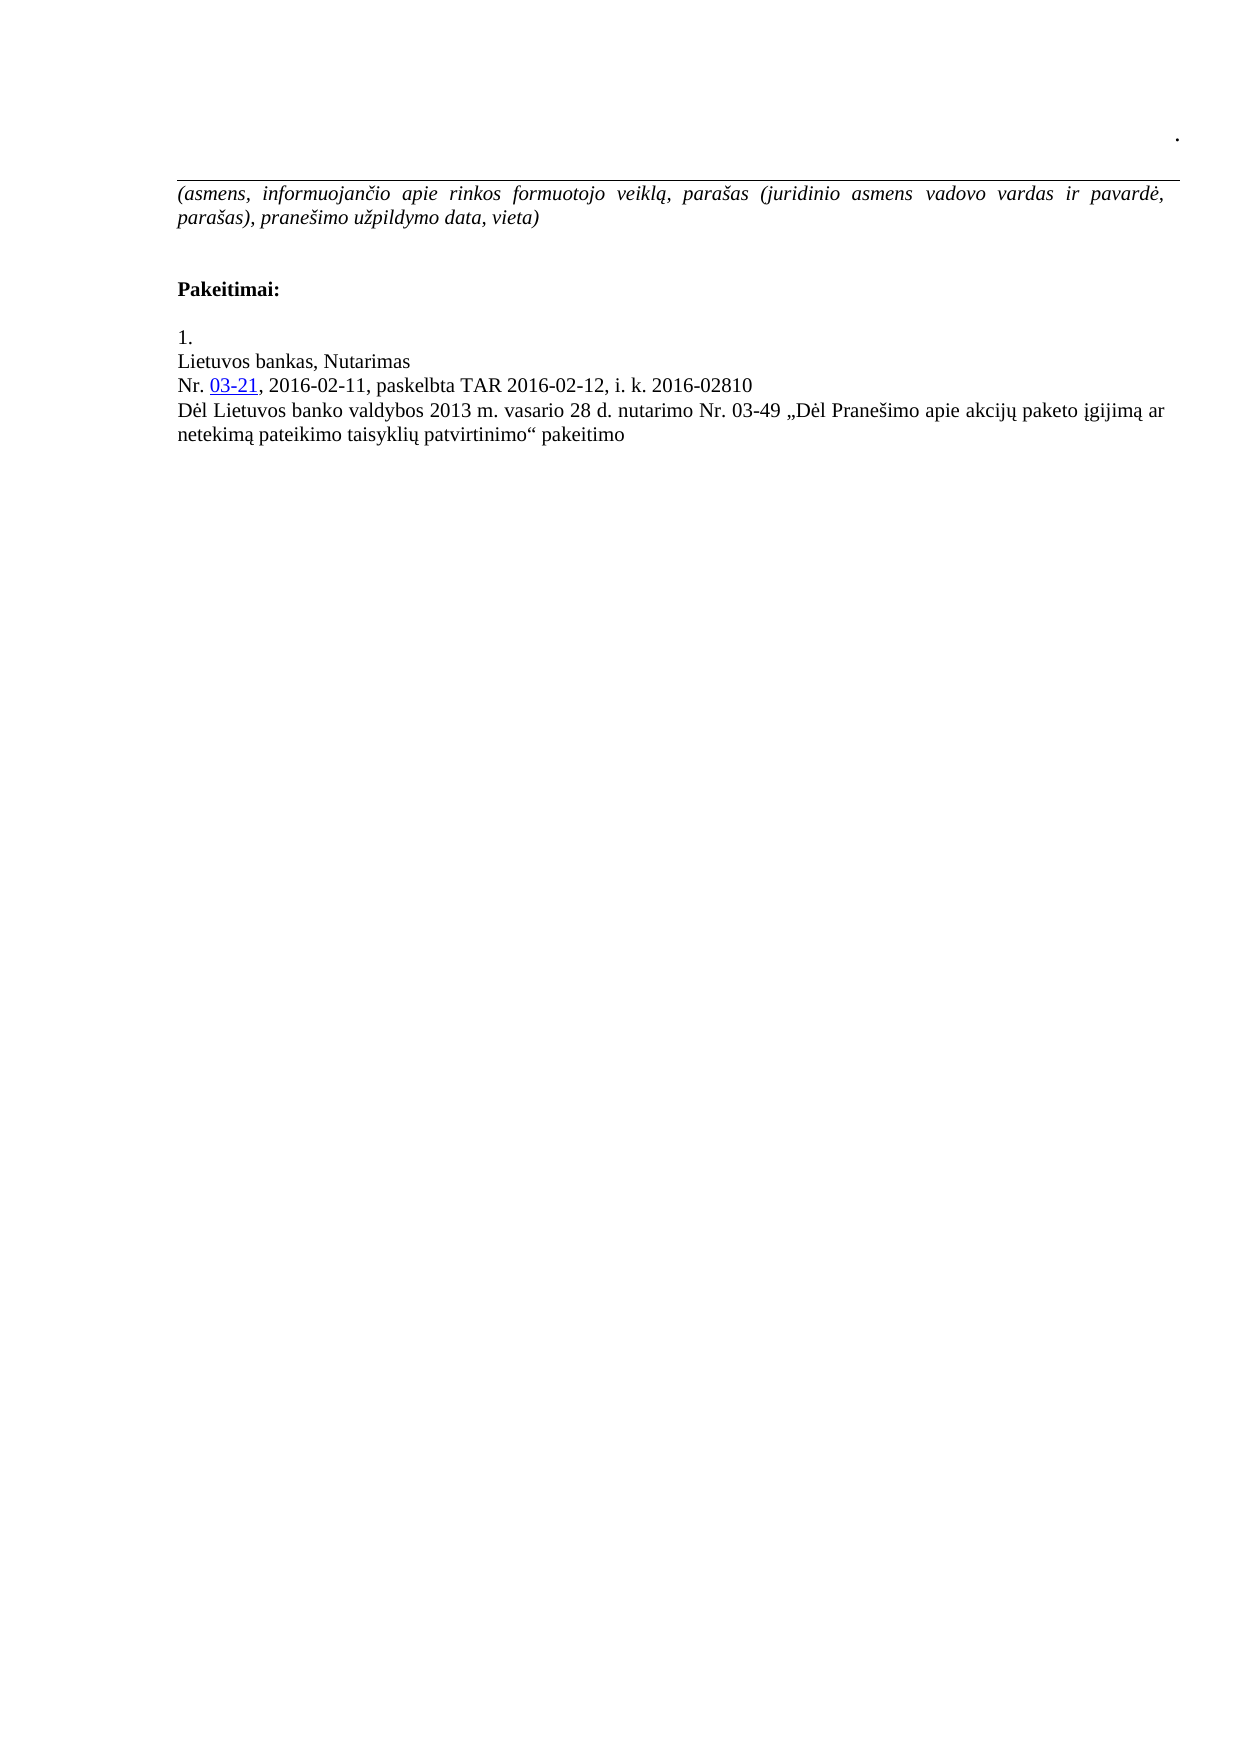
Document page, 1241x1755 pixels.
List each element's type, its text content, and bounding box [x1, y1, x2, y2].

text Nr. 03-21, 2016-02-11, paskelbta TAR 2016-02-12, i. k. 2016-02810 [177, 373, 1166, 397]
text Dėl Lietuvos banko valdybos 2013 m. vasario 28 d. nutarimo Nr. 03-49 „Dėl Pranešimo apie akcijų paketo įgijimą ar netekimą pateikimo taisyklių patvirtinimo“ pakeitimo [177, 397, 1166, 446]
text Lietuvos bankas, Nutarimas [177, 349, 1166, 373]
text (asmens, informuojančio apie rinkos formuotojo veiklą, parašas (juridinio asmens vadovo vardas ir pavardė, parašas), pranešimo užpildymo data, vieta) [177, 181, 1166, 229]
table_header . [177, 118, 1180, 180]
text Pakeitimai: [177, 277, 1166, 301]
text 1. [177, 325, 1166, 349]
